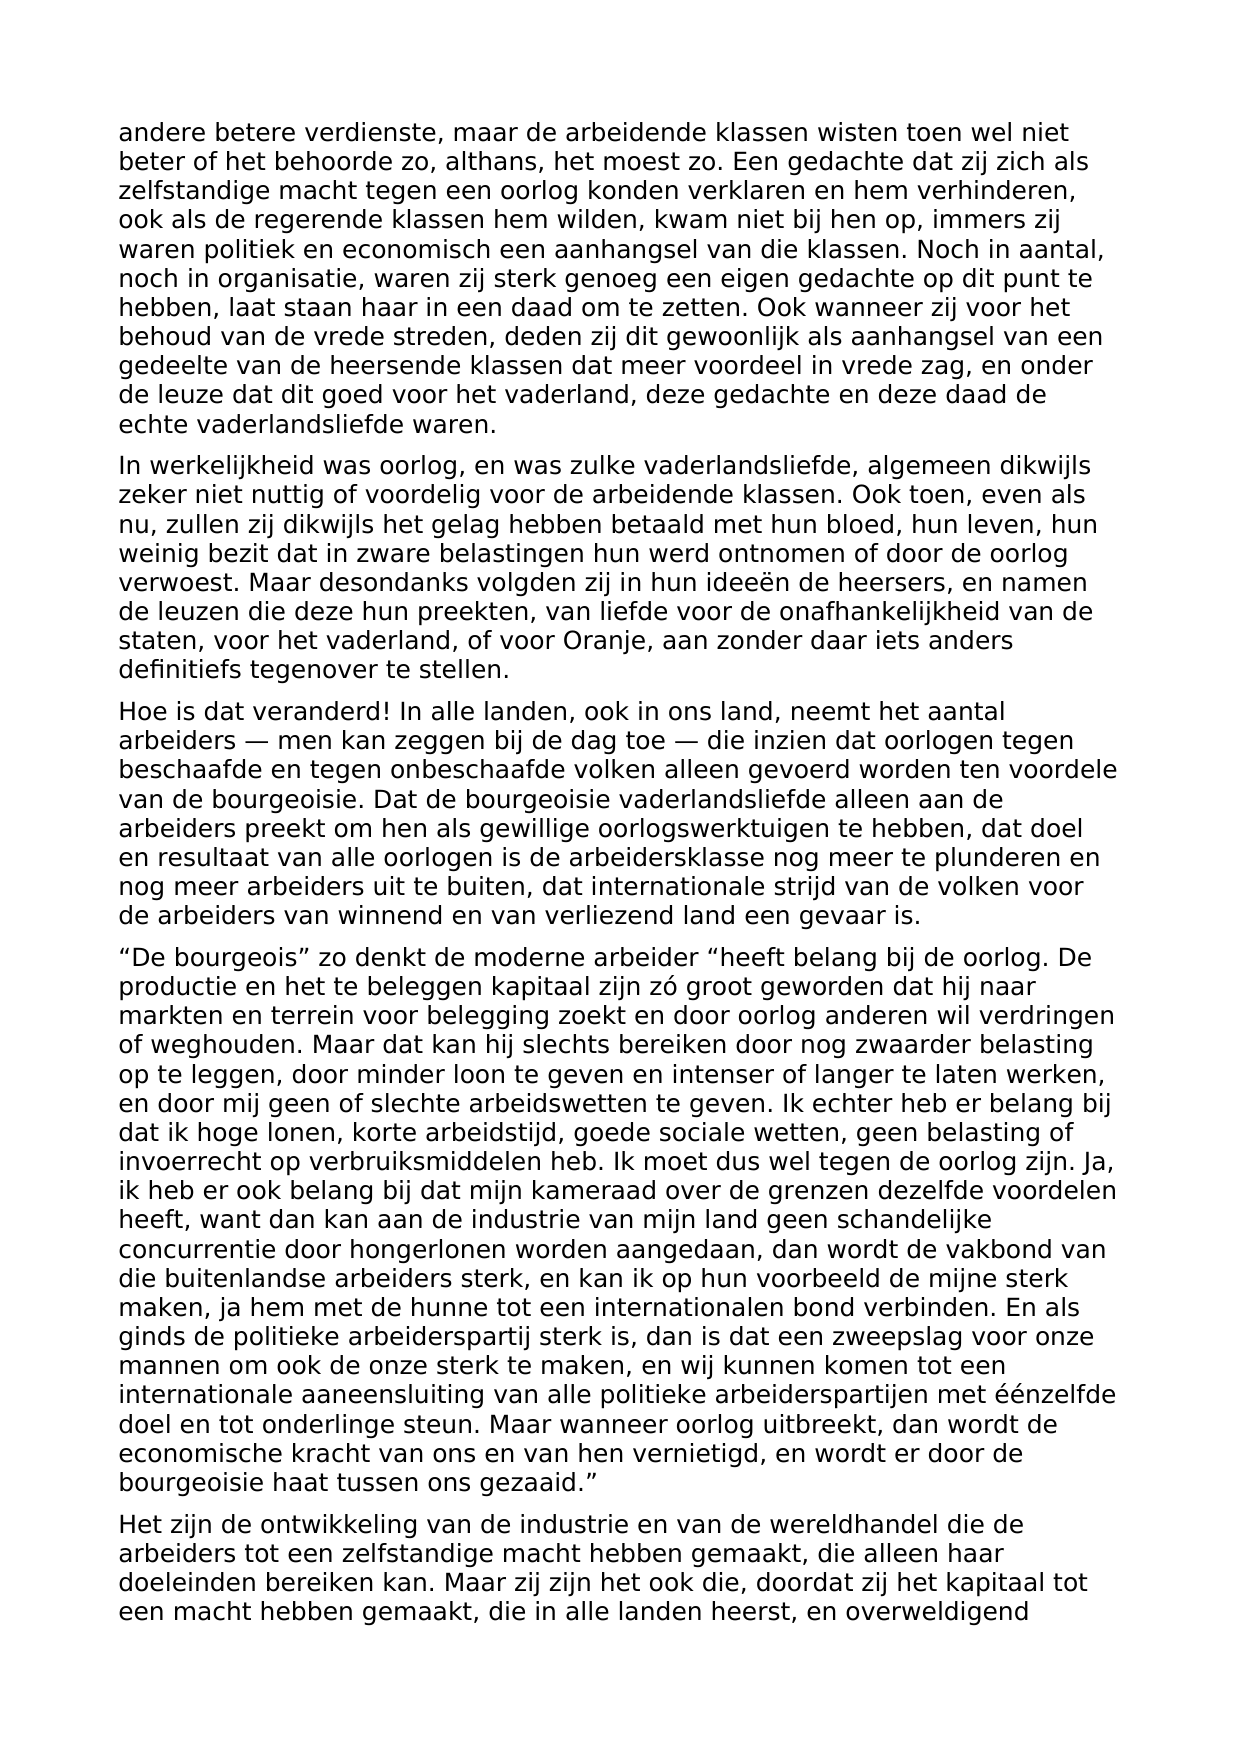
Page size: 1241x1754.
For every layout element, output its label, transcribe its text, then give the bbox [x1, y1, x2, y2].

text “De bourgeois” zo denkt de moderne arbeider “heeft belang bij de oorlog. De productie en het te beleggen kapitaal zijn zó groot geworden dat hij naar markten en terrein voor belegging zoekt en door oorlog anderen wil verdringen of weghouden. Maar dat kan hij slechts bereiken door nog zwaarder belasting op te leggen, door minder loon te geven en intenser of langer te laten werken, en door mij geen of slechte arbeidswetten te geven. Ik echter heb er belang bij dat ik hoge lonen, korte arbeidstijd, goede sociale wetten, geen belasting of invoerrecht op verbruiksmiddelen heb. Ik moet dus wel tegen de oorlog zijn. Ja, ik heb er ook belang bij dat mijn kameraad over de grenzen dezelfde voordelen heeft, want dan kan aan de industrie van mijn land geen schandelijke concurrentie door hongerlonen worden aangedaan, dan wordt de vakbond van die buitenlandse arbeiders sterk, en kan ik op hun voorbeeld de mijne sterk maken, ja hem met de hunne tot een internationalen bond verbinden. En als ginds de politieke arbeiderspartij sterk is, dan is dat een zweepslag voor onze mannen om ook de onze sterk te maken, en wij kunnen komen tot een internationale aaneensluiting van alle politieke arbeiderspartijen met éénzelfde doel en tot onderlinge steun. Maar wanneer oorlog uitbreekt, dan wordt de economische kracht van ons en van hen vernietigd, en wordt er door de bourgeoisie haat tussen ons gezaaid.” [118, 943, 1122, 1497]
text andere betere verdienste, maar de arbeidende klassen wisten toen wel niet beter of het behoorde zo, althans, het moest zo. Een gedachte dat zij zich als zelfstandige macht tegen een oorlog konden verklaren en hem verhinderen, ook als de regerende klassen hem wilden, kwam niet bij hen op, immers zij waren politiek en economisch een aanhangsel van die klassen. Noch in aantal, noch in organisatie, waren zij sterk genoeg een eigen gedachte op dit punt te hebben, laat staan haar in een daad om te zetten. Ook wanneer zij voor het behoud van de vrede streden, deden zij dit gewoonlijk als aanhangsel van een gedeelte van de heersende klassen dat meer voordeel in vrede zag, en onder de leuze dat dit goed voor het vaderland, deze gedachte en deze daad de echte vaderlandsliefde waren. [118, 118, 1122, 439]
text In werkelijkheid was oorlog, en was zulke vaderlandsliefde, algemeen dikwijls zeker niet nuttig of voordelig voor de arbeidende klassen. Ook toen, even als nu, zullen zij dikwijls het gelag hebben betaald met hun bloed, hun leven, hun weinig bezit dat in zware belastingen hun werd ontnomen of door de oorlog verwoest. Maar desondanks volgden zij in hun ideeën de heersers, en namen de leuzen die deze hun preekten, van liefde voor de onafhankelijkheid van de staten, voor het vaderland, of voor Oranje, aan zonder daar iets anders definitiefs tegenover te stellen. [118, 451, 1122, 685]
text Het zijn de ontwikkeling van de industrie en van de wereldhandel die de arbeiders tot een zelfstandige macht hebben gemaakt, die alleen haar doeleinden bereiken kan. Maar zij zijn het ook die, doordat zij het kapitaal tot een macht hebben gemaakt, die in alle landen heerst, en overweldigend [118, 1510, 1122, 1626]
text Hoe is dat veranderd! In alle landen, ook in ons land, neemt het aantal arbeiders — men kan zeggen bij de dag toe — die inzien dat oorlogen tegen beschaafde en tegen onbeschaafde volken alleen gevoerd worden ten voordele van de bourgeoisie. Dat de bourgeoisie vaderlandsliefde alleen aan de arbeiders preekt om hen als gewillige oorlogswerktuigen te hebben, dat doel en resultaat van alle oorlogen is de arbeidersklasse nog meer te plunderen en nog meer arbeiders uit te buiten, dat internationale strijd van de volken voor de arbeiders van winnend en van verliezend land een gevaar is. [118, 697, 1122, 931]
